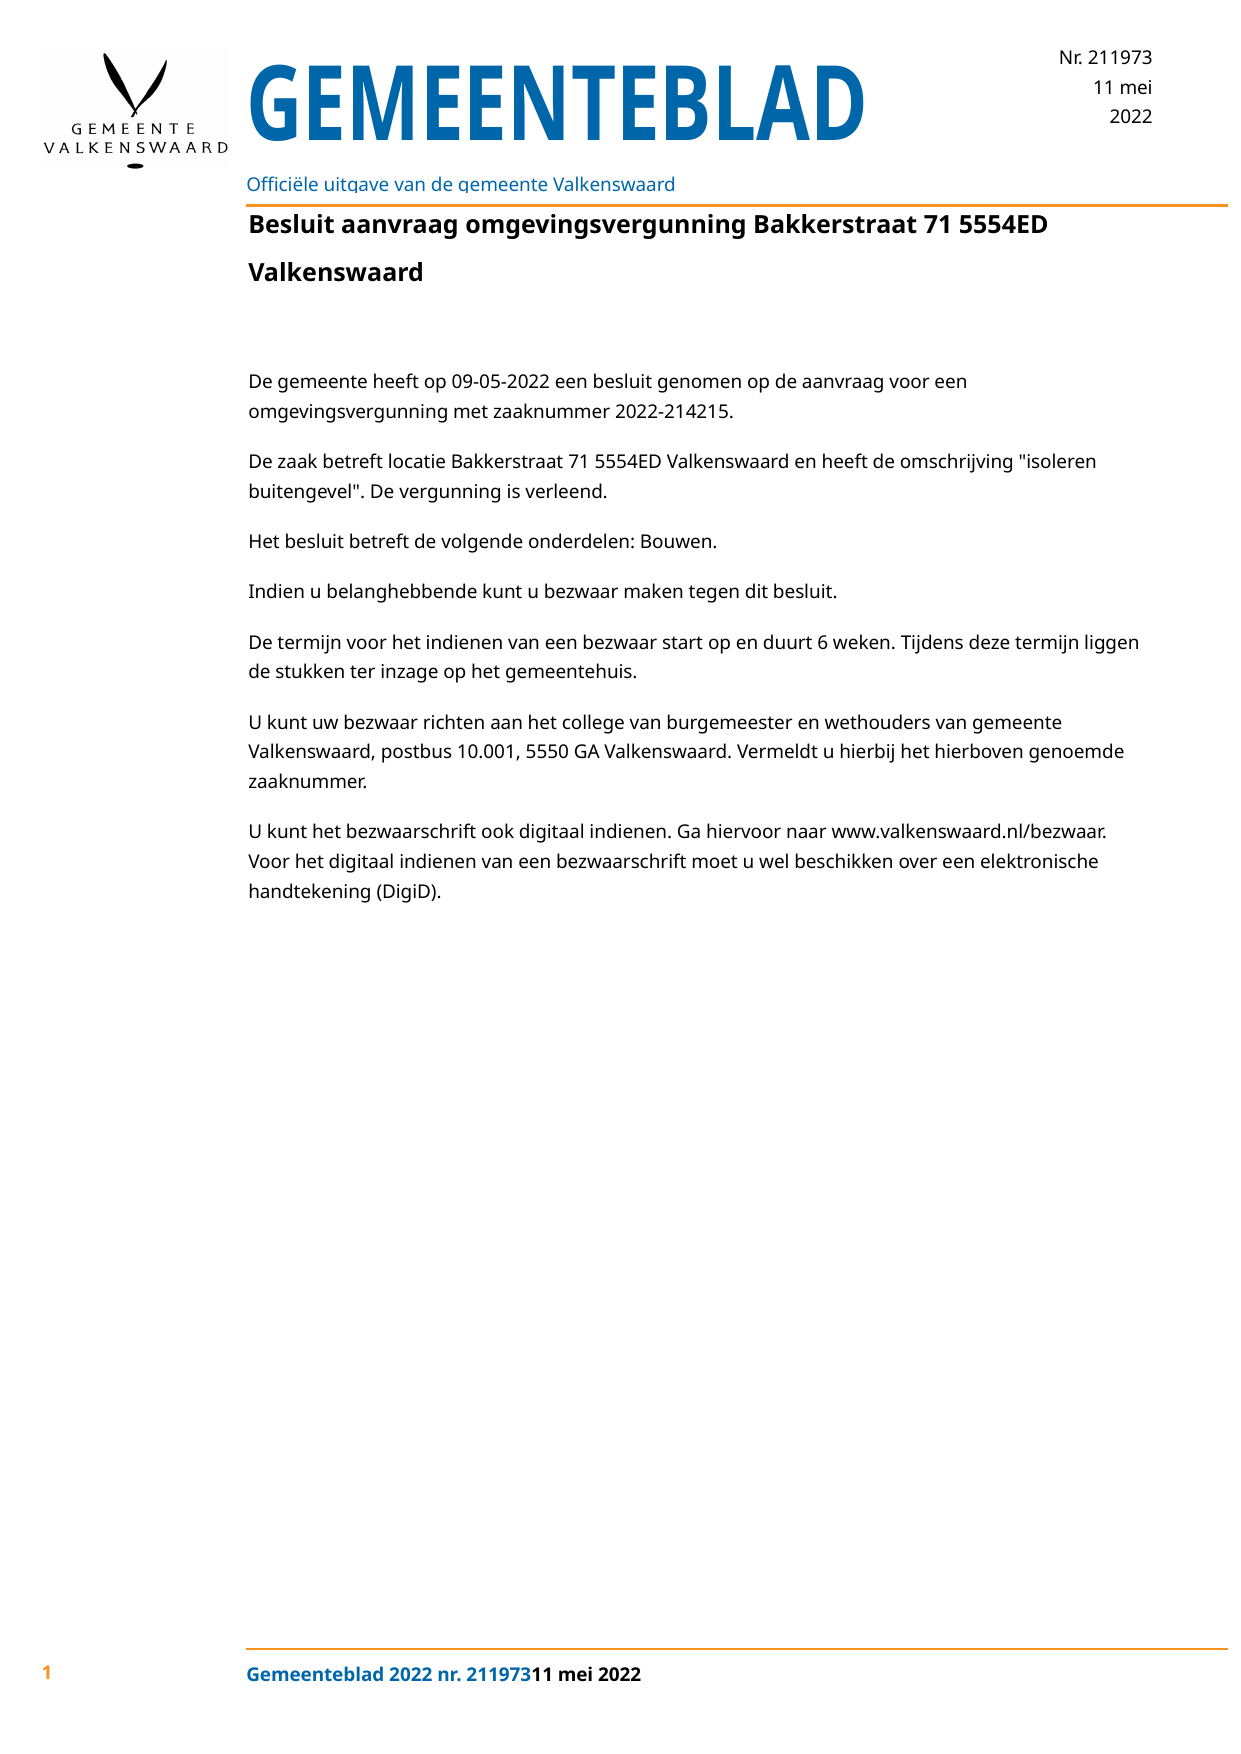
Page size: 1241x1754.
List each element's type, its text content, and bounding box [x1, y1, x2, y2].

text De gemeente heeft op 09-05-2022 een besluit genomen op de aanvraag voor een omgevingsvergunning met zaaknummer 2022-214215. [248, 368, 1152, 424]
text Het besluit betreft de volgende onderdelen: Bouwen. [248, 528, 1152, 554]
picture [41, 47, 231, 172]
text De termijn voor het indienen van een bezwaar start op en duurt 6 weken. Tijdens deze termijn liggen de stukken ter inzage op het gemeentehuis. [248, 629, 1152, 684]
text Indien u belanghebbende kunt u bezwaar maken tegen dit besluit. [248, 579, 1152, 604]
text U kunt uw bezwaar richten aan het college van burgemeester en wethouders van gemeente Valkenswaard, postbus 10.001, 5550 GA Valkenswaard. Vermeldt u hierbij het hierboven genoemde zaaknummer. [248, 709, 1152, 794]
text U kunt het bezwaarschrift ook digitaal indienen. Ga hiervoor naar www.valkenswaard.nl/bezwaar. Voor het digitaal indienen van een bezwaarschrift moet u wel beschikken over een elektronische handtekening (DigiD). [248, 819, 1152, 904]
text De zaak betreft locatie Bakkerstraat 71 5554ED Valkenswaard en heeft de omschrijving "isoleren buitengevel". De vergunning is verleend. [248, 448, 1152, 504]
text Besluit aanvraag omgevingsvergunning Bakkerstraat 71 5554ED Valkenswaard [248, 207, 1152, 288]
